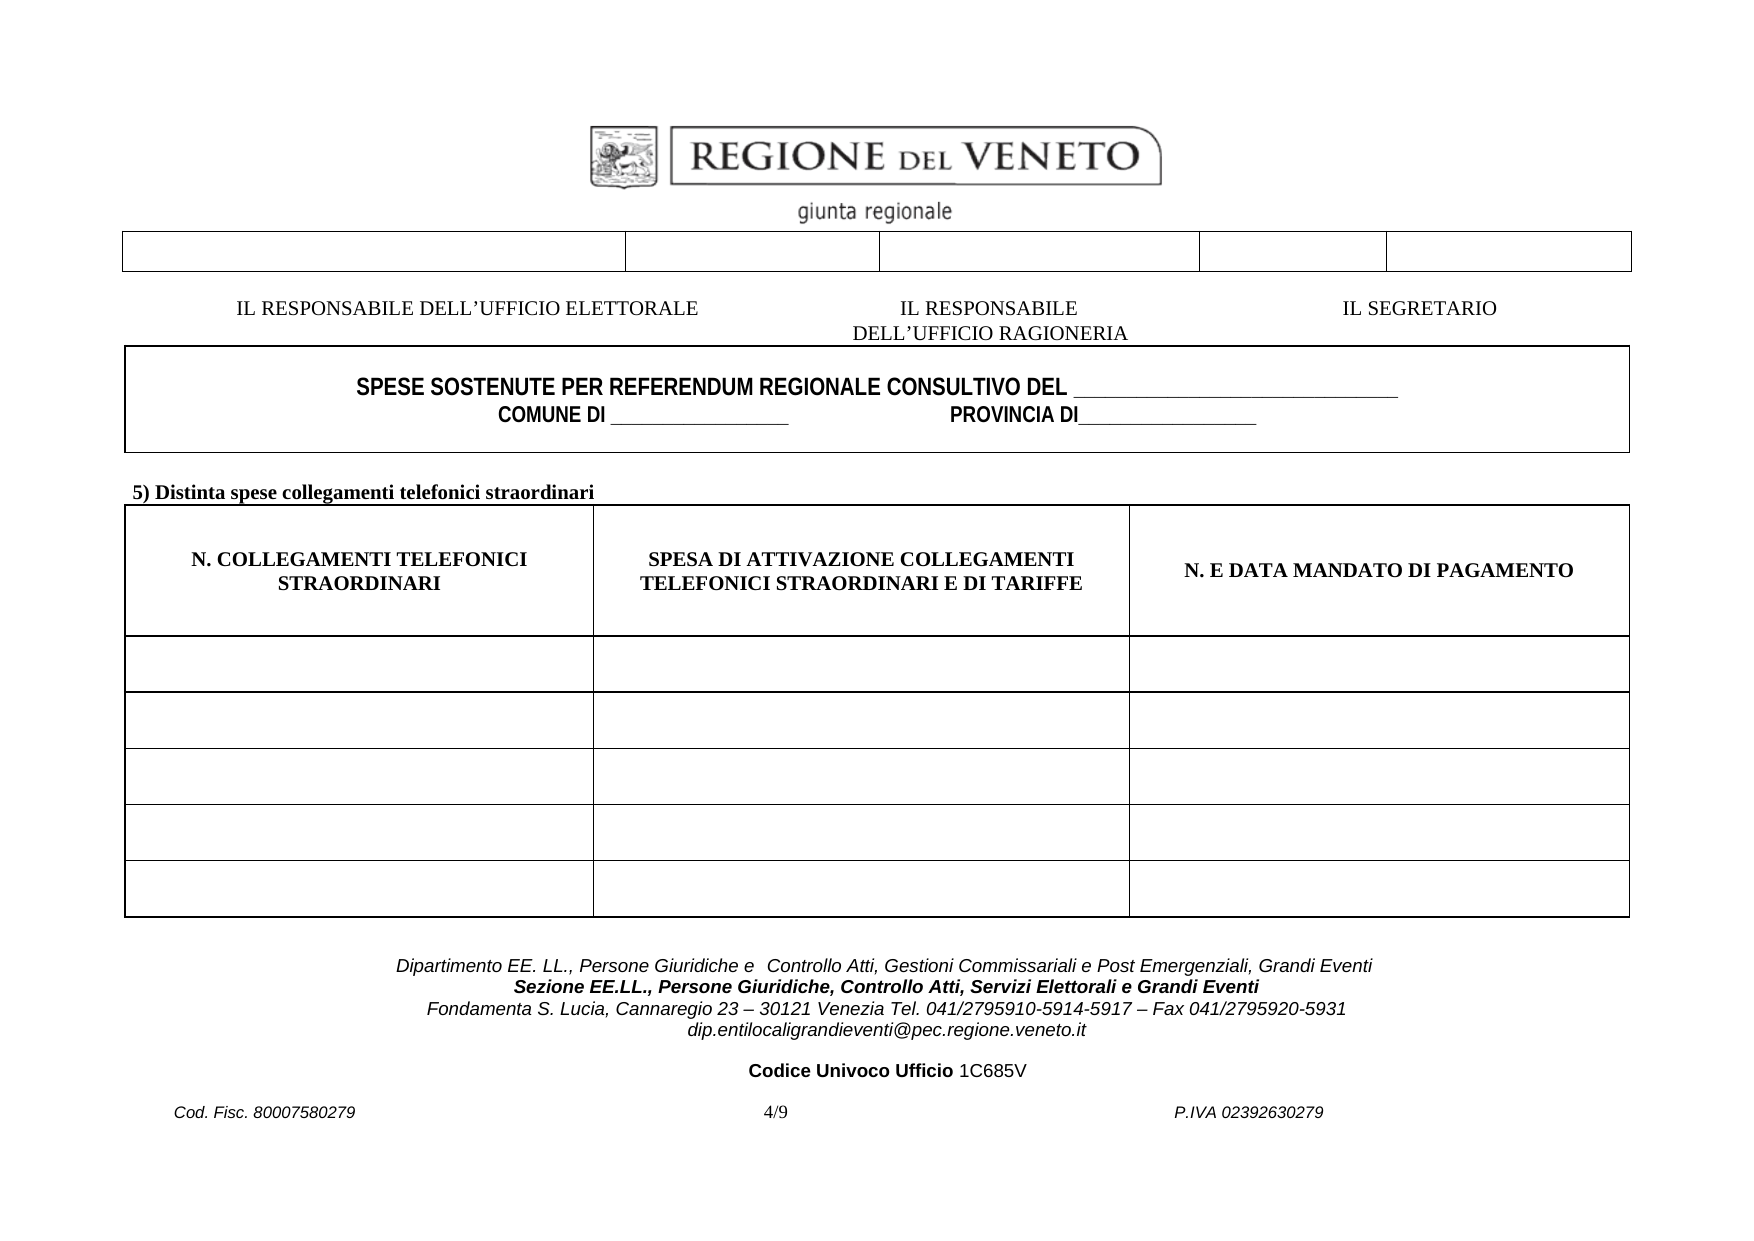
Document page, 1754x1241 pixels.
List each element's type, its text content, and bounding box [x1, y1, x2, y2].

table_cell [126, 861, 593, 916]
table_cell [880, 232, 1199, 271]
table_cell [126, 805, 593, 860]
table_cell [1200, 232, 1386, 271]
table_cell [126, 637, 593, 691]
table_cell [123, 232, 625, 271]
table_cell [126, 749, 593, 804]
table_cell [1130, 805, 1629, 860]
table_cell [1130, 637, 1629, 691]
table_cell [1130, 749, 1629, 804]
table_cell N. E DATA MANDATO DI PAGAMENTO [1130, 506, 1629, 635]
table_cell [594, 749, 1129, 804]
table_cell [626, 232, 879, 271]
table_cell [1130, 861, 1629, 916]
table_cell [594, 693, 1129, 748]
table_cell [126, 693, 593, 748]
table_cell 5) Distinta spese collegamenti telefonici straordinari [125, 453, 1129, 504]
table_cell [1130, 693, 1629, 748]
table_cell [1129, 453, 1629, 504]
table_cell [594, 805, 1129, 860]
table_cell [594, 637, 1129, 691]
table_cell N. COLLEGAMENTI TELEFONICI STRAORDINARI [126, 506, 593, 635]
table_cell [1387, 232, 1631, 271]
text DELL’UFFICIO RAGIONERIA [236, 320, 1518, 344]
text IL RESPONSABILE DELL’UFFICIO ELETTORALE IL RESPONSABILE IL SEGRETARIO [236, 296, 1518, 320]
table_cell [594, 861, 1129, 916]
table_cell SPESA DI ATTIVAZIONE COLLEGAMENTI TELEFONICI STRAORDINARI E DI TARIFFE [594, 506, 1129, 635]
table_header SPESE SOSTENUTE PER REFERENDUM REGIONALE CONSULTIVO DEL _______________________________ COMUNE DI _________________ PROVINCIA DI_________________ [126, 347, 1629, 452]
